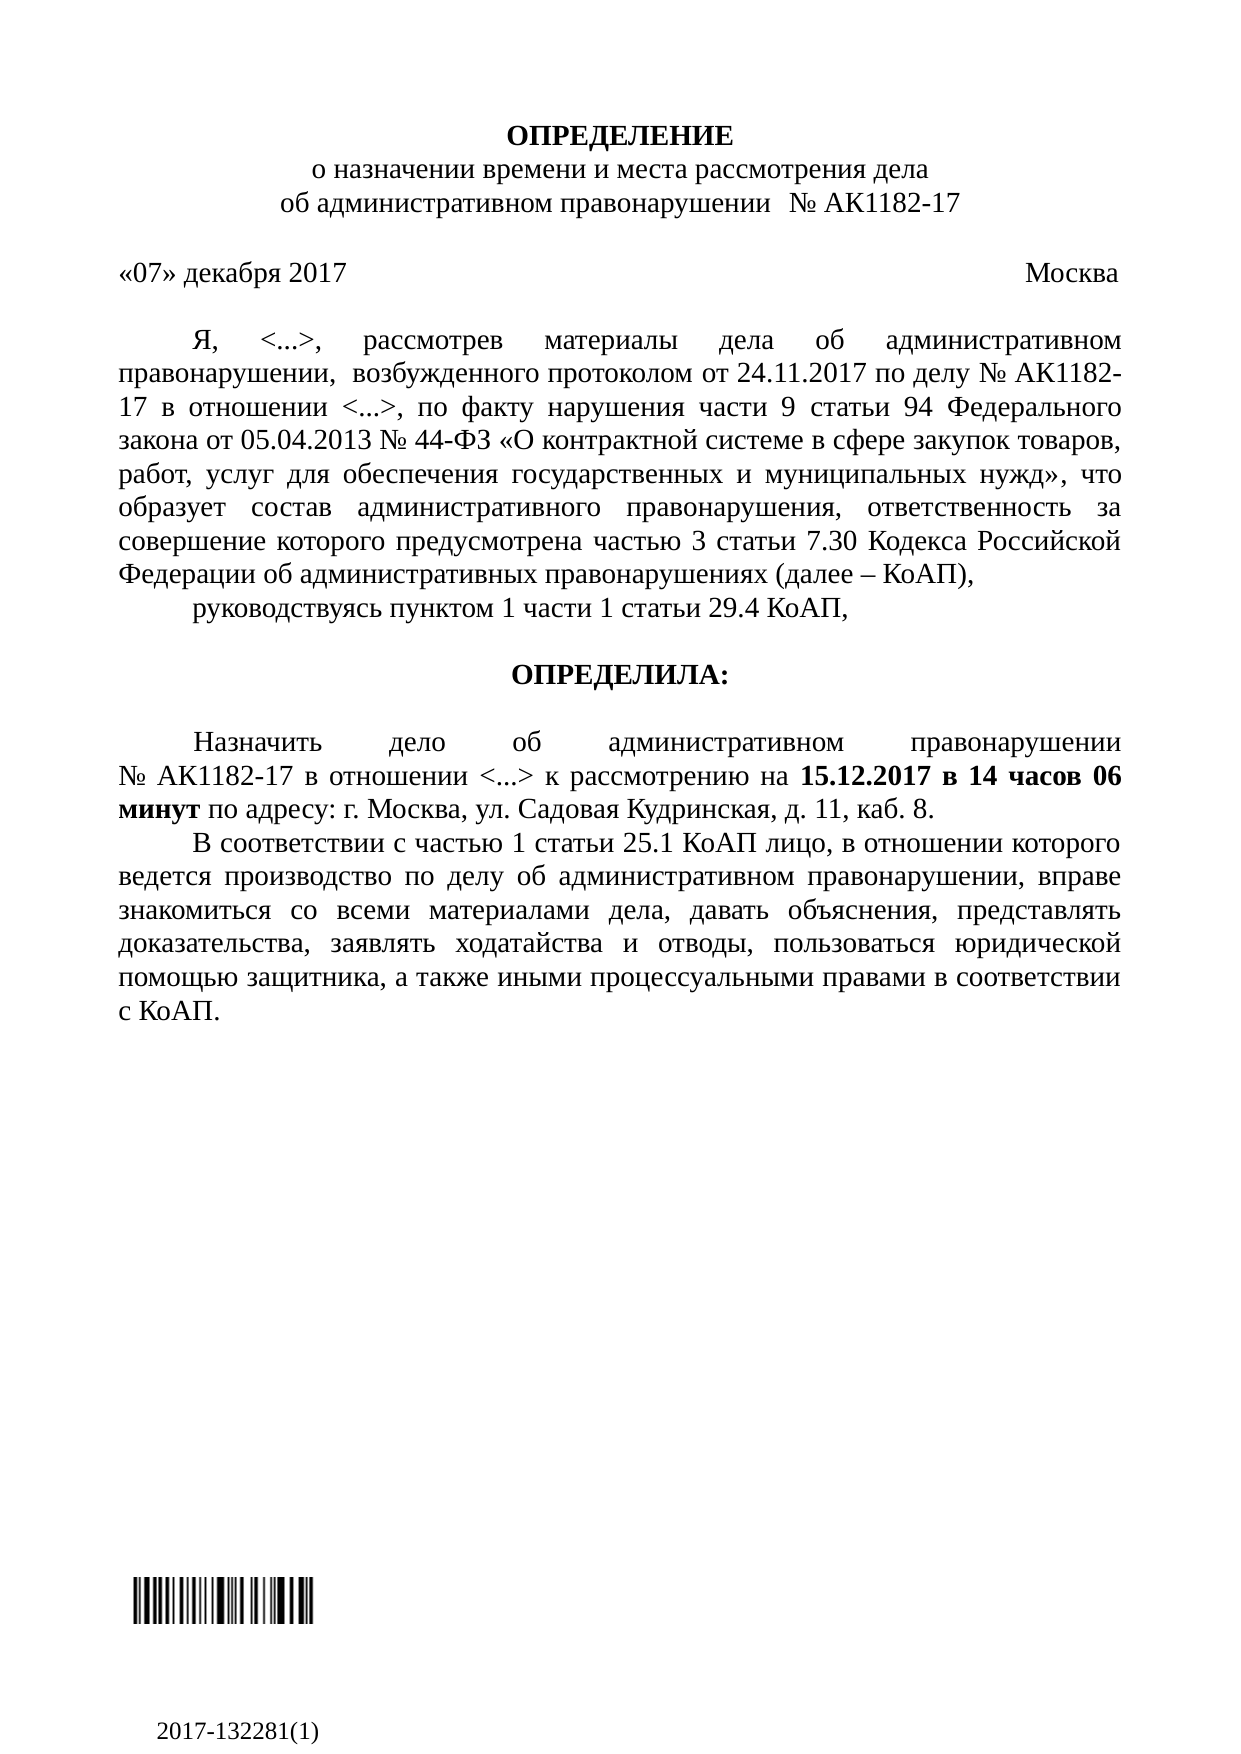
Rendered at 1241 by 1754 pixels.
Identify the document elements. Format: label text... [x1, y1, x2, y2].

text «07» декабря 2017 Москва [118, 255, 1122, 288]
text о назначении времени и места рассмотрения дела [118, 152, 1122, 185]
subtitle ОПРЕДЕЛЕНИЕ [118, 118, 1122, 152]
text В соответствии с частью 1 статьи 25.1 КоАП лицо, в отношении которого ведется производство по делу об административном правонарушении, вправе знакомиться со всеми материалами дела, давать объяснения, представлять доказательства, заявлять ходатайства и отводы, пользоваться юридической помощью защитника, а также иными процессуальными правами в соответствии с КоАП. [118, 825, 1122, 1026]
picture [118, 1577, 331, 1624]
text руководствуясь пунктом 1 части 1 статьи 29.4 КоАП, [118, 590, 1122, 624]
text ОПРЕДЕЛИЛА: [118, 657, 1122, 691]
text об административном правонарушении № АК1182-17 [118, 185, 1122, 221]
text Назначить дело об административном правонарушении № АК1182-17 в отношении <...> к рассмотрению на 15.12.2017 в 14 часов 06 минут по адресу: г. Москва, ул. Садовая Кудринская, д. 11, каб. 8. [118, 724, 1122, 825]
text Я, <...>, рассмотрев материалы дела об административном правонарушении, возбужденного протоколом от 24.11.2017 по делу № АК1182-17 в отношении <...>, по факту нарушения части 9 статьи 94 Федерального закона от 05.04.2013 № 44-ФЗ «О контрактной системе в сфере закупок товаров, работ, услуг для обеспечения государственных и муниципальных нужд», что образует состав административного правонарушения, ответственность за совершение которого предусмотрена частью 3 статьи 7.30 Кодекса Российской Федерации об административных правонарушениях (далее – КоАП), [118, 322, 1122, 590]
